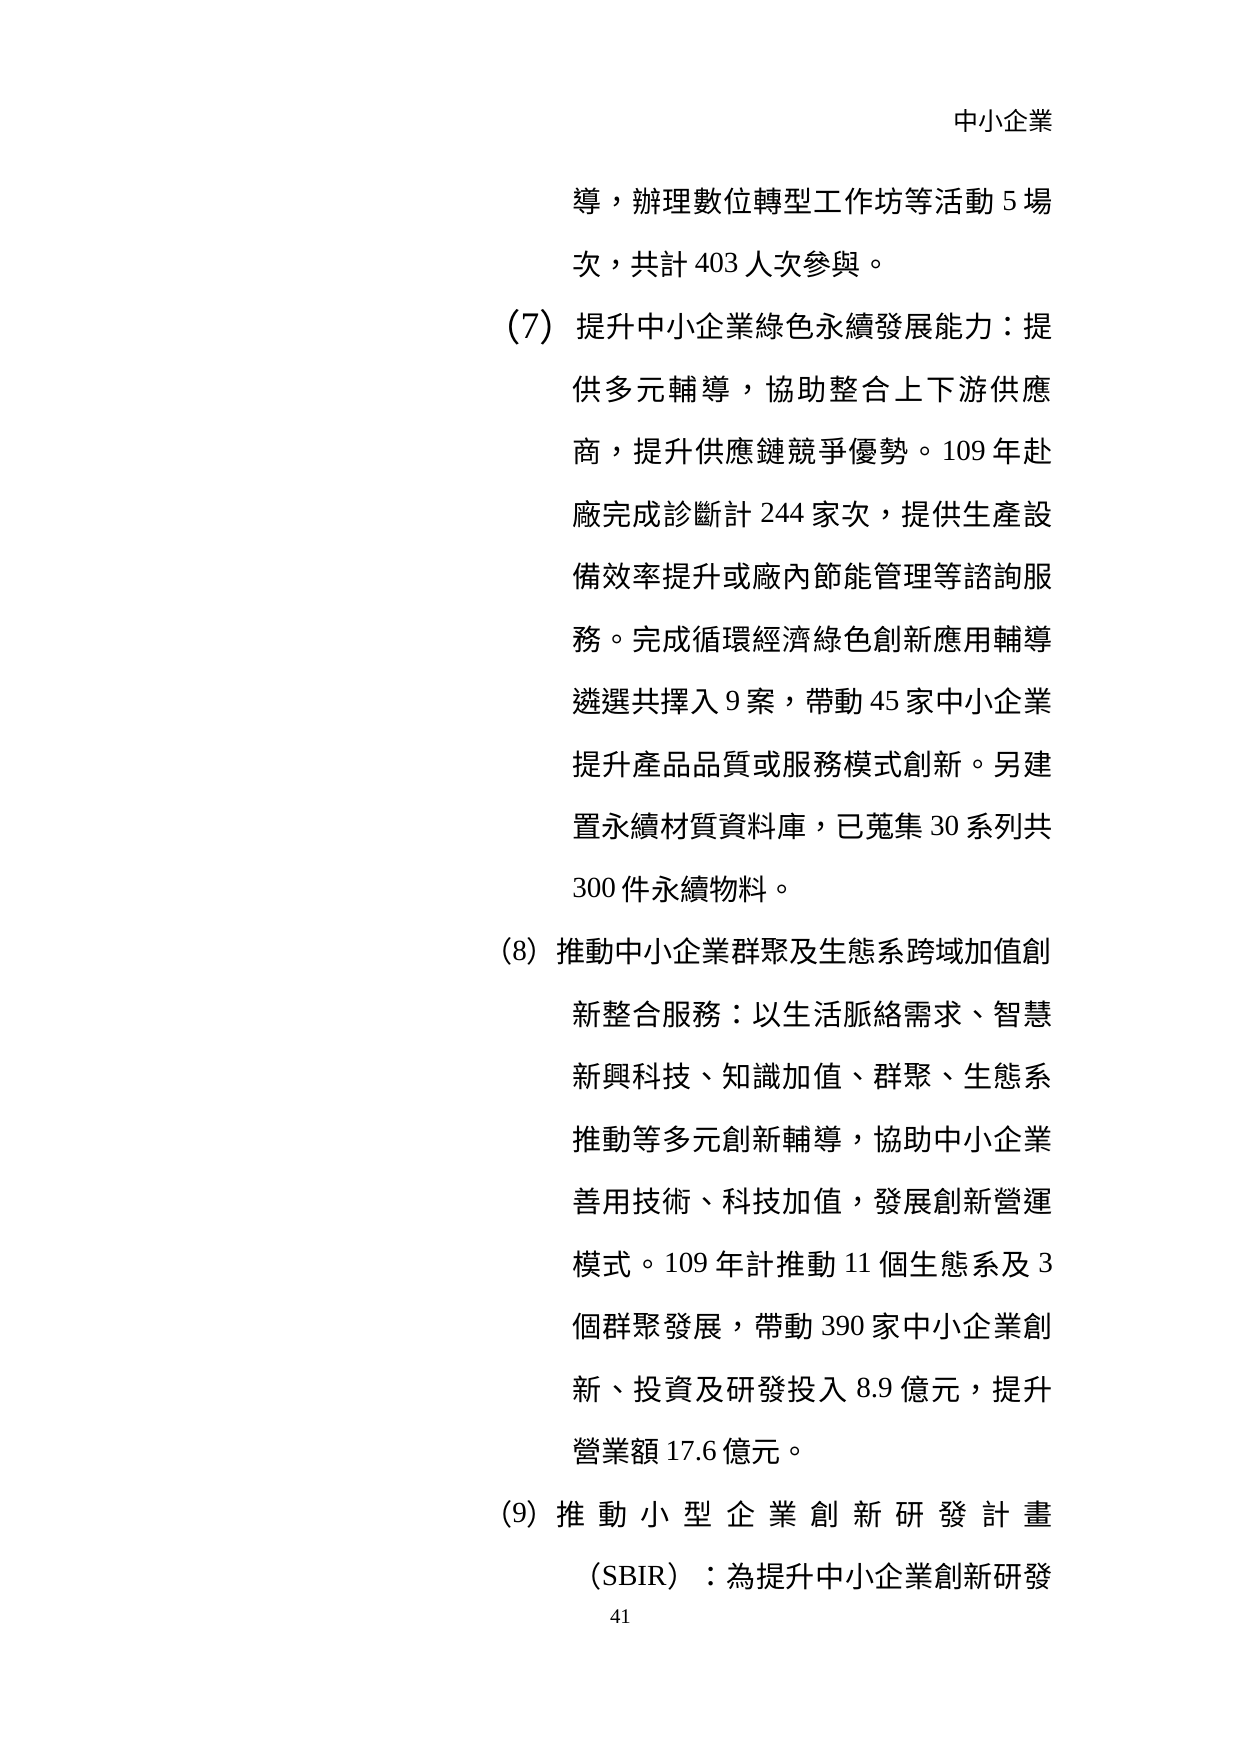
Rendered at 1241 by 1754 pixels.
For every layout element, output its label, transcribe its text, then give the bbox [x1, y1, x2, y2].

list 推動小型企業創新研發計畫（SBIR）：為提升中小企業創新研發 [187, 1471, 1053, 1596]
list 推動中小企業群聚及生態系跨域加值創新整合服務：以生活脈絡需求、智慧新興科技、知識加值、群聚、生態系推動等多元創新輔導，協助中小企業善用技術、科技加值，發展創新營運模式。109年計推動11個生態系及3個群聚發展，帶動390家中小企業創新、投資及研發投入8.9億元，提升營業額17.6億元。 [187, 908, 1053, 1471]
list 導，辦理數位轉型工作坊等活動5場次，共計403人次參與。 [187, 158, 1053, 283]
list 提升中小企業綠色永續發展能力：提供多元輔導，協助整合上下游供應商，提升供應鏈競爭優勢。109年赴廠完成診斷計244家次，提供生產設備效率提升或廠內節能管理等諮詢服務。完成循環經濟綠色創新應用輔導遴選共擇入9案，帶動45家中小企業提升產品品質或服務模式創新。另建置永續材質資料庫，已蒐集30系列共300件永續物料。 [187, 283, 1053, 908]
